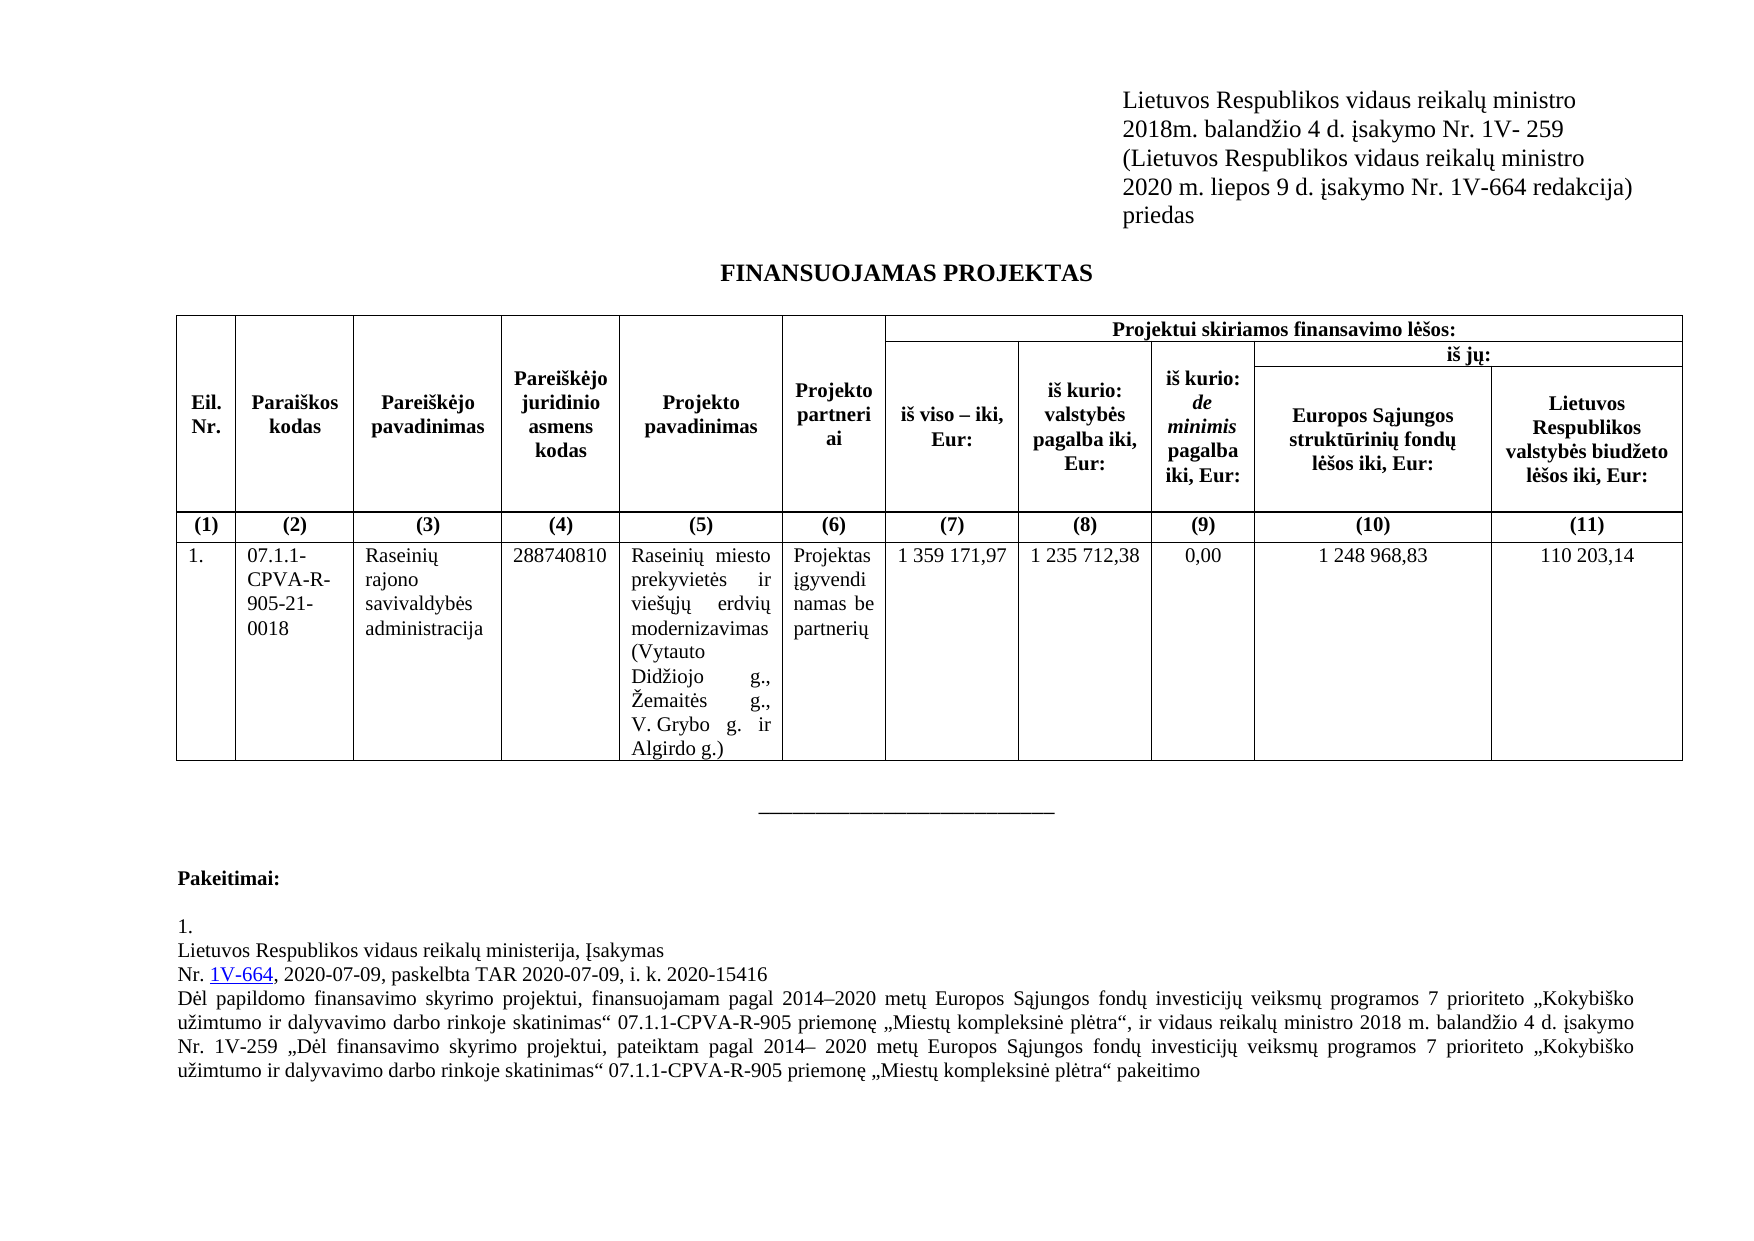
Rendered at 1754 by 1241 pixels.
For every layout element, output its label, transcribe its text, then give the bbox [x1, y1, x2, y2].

table_cell Raseinių miesto prekyvietės ir viešųjų erdvių modernizavimas (Vytauto Didžiojo g., Žemaitės g., V. Grybo g. ir Algirdo g.) [620, 543, 782, 760]
table_cell (6) [783, 513, 885, 542]
table_header Projekto partneriai [783, 316, 885, 511]
table_cell 288740810 [502, 543, 619, 760]
table_header Projekto pavadinimas [620, 316, 782, 511]
table_cell Raseinių rajono savivaldybės administracija [354, 543, 501, 760]
text Lietuvos Respublikos vidaus reikalų ministerija, Įsakymas [177, 938, 1636, 962]
text (Lietuvos Respublikos vidaus reikalų ministro [1122, 143, 1636, 172]
table_cell (5) [620, 513, 782, 542]
table_cell (1) [177, 513, 235, 542]
table_cell (9) [1152, 513, 1254, 542]
table_cell (2) [236, 513, 353, 542]
table_cell (10) [1255, 513, 1491, 542]
table_cell Lietuvos Respublikos valstybės biudžeto lėšos iki, Eur: [1492, 367, 1682, 511]
table_cell 1 248 968,83 [1255, 543, 1491, 760]
text Lietuvos Respublikos vidaus reikalų ministro [1122, 85, 1636, 114]
table_cell (7) [886, 513, 1018, 542]
table_header Projektui skiriamos finansavimo lėšos: [886, 316, 1682, 341]
text 2020 m. liepos 9 d. įsakymo Nr. 1V-664 redakcija) [1122, 172, 1636, 200]
table_header Pareiškėjo juridinio asmens kodas [502, 316, 619, 511]
text __________________________ [177, 789, 1636, 818]
table_cell Projektas įgyvendinamas be partnerių [783, 543, 885, 760]
text FINANSUOJAMAS PROJEKTAS [177, 258, 1636, 287]
table_cell 0,00 [1152, 543, 1254, 760]
table_header Paraiškos kodas [236, 316, 353, 511]
table_header Pareiškėjo pavadinimas [354, 316, 501, 511]
table_cell (4) [502, 513, 619, 542]
table_cell 1. [177, 543, 235, 760]
text Dėl papildomo finansavimo skyrimo projektui, finansuojamam pagal 2014–2020 metų Europos Sąjungos fondų investicijų veiksmų programos 7 prioriteto „Kokybiško užimtumo ir dalyvavimo darbo rinkoje skatinimas“ 07.1.1-CPVA-R-905 priemonę „Miestų kompleksinė plėtra“, ir vidaus reikalų ministro 2018 m. balandžio 4 d. įsakymo Nr. 1V-259 „Dėl finansavimo skyrimo projektui, pateiktam pagal 2014– 2020 metų Europos Sąjungos fondų investicijų veiksmų programos 7 prioriteto „Kokybiško užimtumo ir dalyvavimo darbo rinkoje skatinimas“ 07.1.1-CPVA-R-905 priemonę „Miestų kompleksinė plėtra“ pakeitimo [177, 986, 1636, 1082]
table_cell iš kurio: valstybės pagalba iki, Eur: [1019, 342, 1151, 511]
table_cell 07.1.1-CPVA-R-905-21-0018 [236, 543, 353, 760]
table_cell 1 359 171,97 [886, 543, 1018, 760]
text Nr. 1V-664, 2020-07-09, paskelbta TAR 2020-07-09, i. k. 2020-15416 [177, 962, 1636, 986]
table_cell Europos Sąjungos struktūrinių fondų lėšos iki, Eur: [1255, 367, 1491, 511]
text priedas [1122, 200, 1636, 229]
text 1. [177, 914, 1636, 938]
table_cell iš jų: [1255, 342, 1682, 366]
table_cell (3) [354, 513, 501, 542]
table_header Eil. Nr. [177, 316, 235, 511]
table_cell (11) [1492, 513, 1682, 542]
table_cell (8) [1019, 513, 1151, 542]
text Pakeitimai: [177, 866, 1636, 890]
table_cell 110 203,14 [1492, 543, 1682, 760]
text 2018m. balandžio 4 d. įsakymo Nr. 1V- 259 [1122, 114, 1636, 143]
table_cell iš kurio: de minimis pagalba iki, Eur: [1152, 342, 1254, 511]
table_cell iš viso – iki, Eur: [886, 342, 1018, 511]
table_cell 1 235 712,38 [1019, 543, 1151, 760]
